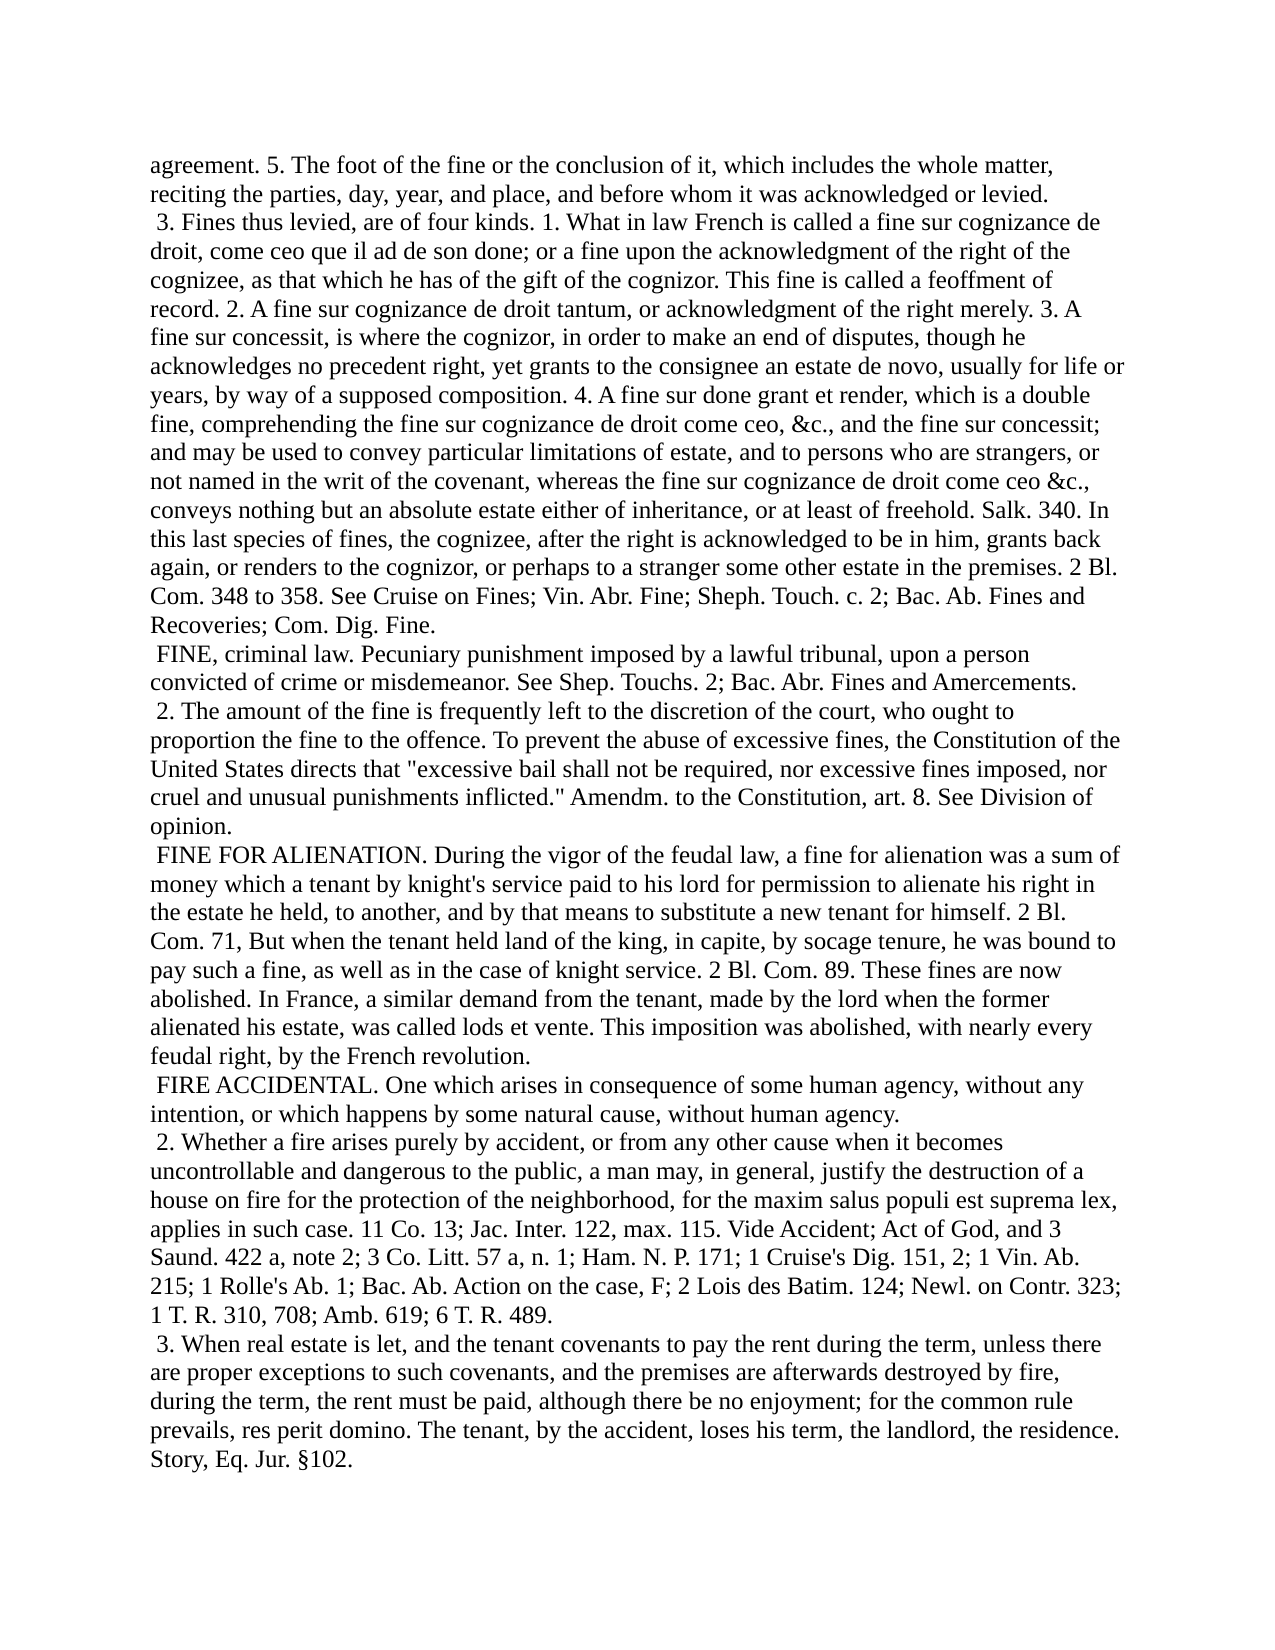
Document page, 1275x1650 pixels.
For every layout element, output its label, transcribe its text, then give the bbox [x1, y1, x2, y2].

text FINE, criminal law. Pecuniary punishment imposed by a lawful tribunal, upon a person convicted of crime or misdemeanor. See Shep. Touchs. 2; Bac. Abr. Fines and Amercements. [150, 639, 1125, 696]
text agreement. 5. The foot of the fine or the conclusion of it, which includes the whole matter, reciting the parties, day, year, and place, and before whom it was acknowledged or levied. [150, 150, 1125, 207]
text 2. The amount of the fine is frequently left to the discretion of the court, who ought to proportion the fine to the offence. To prevent the abuse of excessive fines, the Constitution of the United States directs that "excessive bail shall not be required, nor excessive fines imposed, nor cruel and unusual punishments inflicted." Amendm. to the Constitution, art. 8. See Division of opinion. [150, 696, 1125, 840]
text 3. When real estate is let, and the tenant covenants to pay the rent during the term, unless there are proper exceptions to such covenants, and the premises are afterwards destroyed by fire, during the term, the rent must be paid, although there be no enjoyment; for the common rule prevails, res perit domino. The tenant, by the accident, loses his term, the landlord, the residence. Story, Eq. Jur. §102. [150, 1329, 1125, 1472]
text FIRE ACCIDENTAL. One which arises in consequence of some human agency, without any intention, or which happens by some natural cause, without human agency. [150, 1070, 1125, 1127]
text FINE FOR ALIENATION. During the vigor of the feudal law, a fine for alienation was a sum of money which a tenant by knight's service paid to his lord for permission to alienate his right in the estate he held, to another, and by that means to substitute a new tenant for himself. 2 Bl. Com. 71, But when the tenant held land of the king, in capite, by socage tenure, he was bound to pay such a fine, as well as in the case of knight service. 2 Bl. Com. 89. These fines are now abolished. In France, a similar demand from the tenant, made by the lord when the former alienated his estate, was called lods et vente. This imposition was abolished, with nearly every feudal right, by the French revolution. [150, 840, 1125, 1070]
text 3. Fines thus levied, are of four kinds. 1. What in law French is called a fine sur cognizance de droit, come ceo que il ad de son done; or a fine upon the acknowledgment of the right of the cognizee, as that which he has of the gift of the cognizor. This fine is called a feoffment of record. 2. A fine sur cognizance de droit tantum, or acknowledgment of the right merely. 3. A fine sur concessit, is where the cognizor, in order to make an end of disputes, though he acknowledges no precedent right, yet grants to the consignee an estate de novo, usually for life or years, by way of a supposed composition. 4. A fine sur done grant et render, which is a double fine, comprehending the fine sur cognizance de droit come ceo, &c., and the fine sur concessit; and may be used to convey particular limitations of estate, and to persons who are strangers, or not named in the writ of the covenant, whereas the fine sur cognizance de droit come ceo &c., conveys nothing but an absolute estate either of inheritance, or at least of freehold. Salk. 340. In this last species of fines, the cognizee, after the right is acknowledged to be in him, grants back again, or renders to the cognizor, or perhaps to a stranger some other estate in the premises. 2 Bl. Com. 348 to 358. See Cruise on Fines; Vin. Abr. Fine; Sheph. Touch. c. 2; Bac. Ab. Fines and Recoveries; Com. Dig. Fine. [150, 207, 1125, 639]
text 2. Whether a fire arises purely by accident, or from any other cause when it becomes uncontrollable and dangerous to the public, a man may, in general, justify the destruction of a house on fire for the protection of the neighborhood, for the maxim salus populi est suprema lex, applies in such case. 11 Co. 13; Jac. Inter. 122, max. 115. Vide Accident; Act of God, and 3 Saund. 422 a, note 2; 3 Co. Litt. 57 a, n. 1; Ham. N. P. 171; 1 Cruise's Dig. 151, 2; 1 Vin. Ab. 215; 1 Rolle's Ab. 1; Bac. Ab. Action on the case, F; 2 Lois des Batim. 124; Newl. on Contr. 323; 1 T. R. 310, 708; Amb. 619; 6 T. R. 489. [150, 1127, 1125, 1329]
